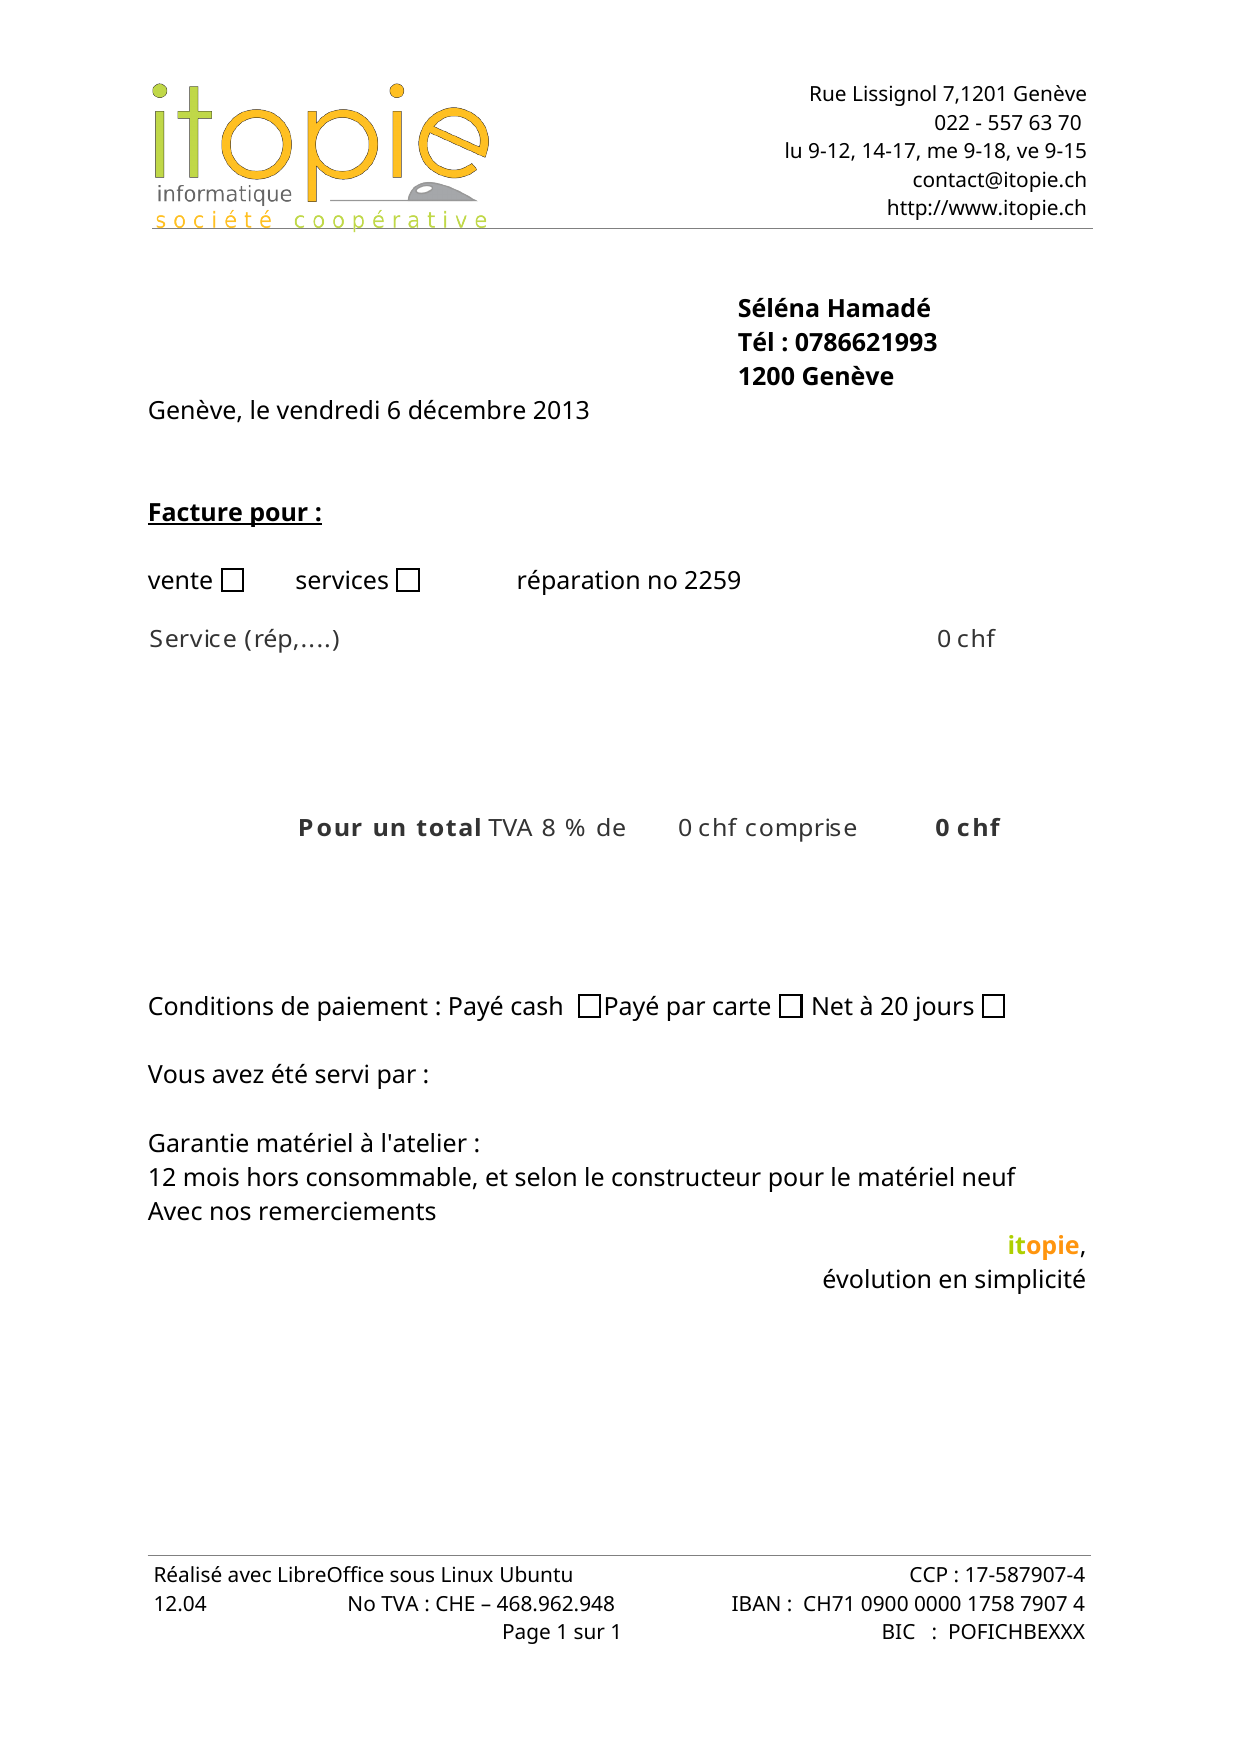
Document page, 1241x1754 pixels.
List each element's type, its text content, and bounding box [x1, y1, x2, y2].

text Genève, le vendredi 6 décembre 2013 [148, 392, 1093, 427]
picture [138, 72, 500, 244]
text Garantie matériel à l'atelier : [148, 1125, 1093, 1159]
text 1200 Genève [148, 358, 1093, 392]
text 12 mois hors consommable, et selon le constructeur pour le matériel neuf [148, 1159, 1093, 1193]
text Tél : 0786621993 [148, 324, 1093, 358]
text Facture pour : [148, 495, 1093, 529]
text évolution en simplicité [148, 1262, 1093, 1296]
text Avec nos remerciements [148, 1193, 1093, 1227]
text Séléna Hamadé [148, 290, 1093, 324]
text Conditions de paiement : Payé cash Payé par carte Net à 20 jours [148, 989, 1093, 1023]
text vente services réparation no 2259 [148, 563, 1093, 597]
text itopie, [148, 1227, 1093, 1262]
text Vous avez été servi par : [148, 1057, 1093, 1091]
